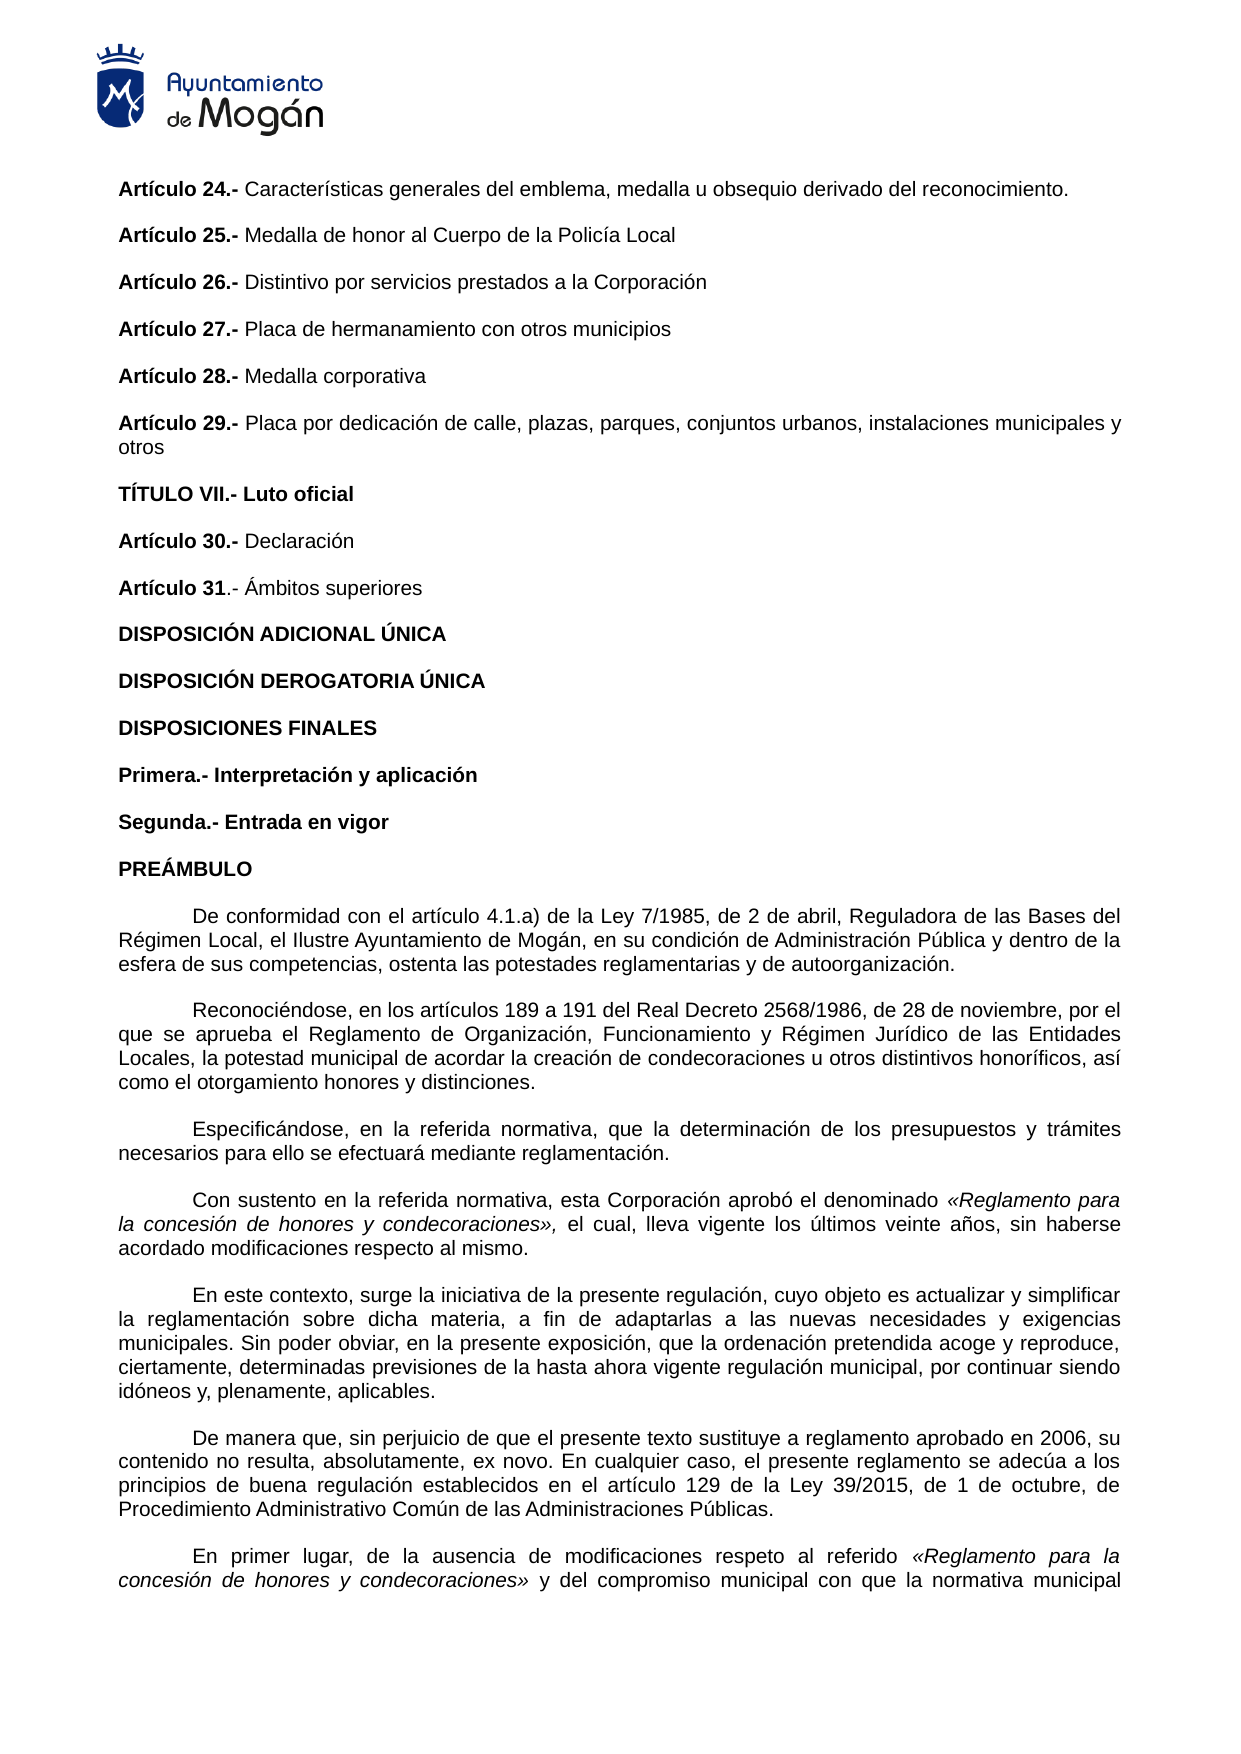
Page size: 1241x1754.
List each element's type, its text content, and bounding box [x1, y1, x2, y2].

text Reconociéndose, en los artículos 189 a 191 del Real Decreto 2568/1986, de 28 de noviembre, por el que se aprueba el Reglamento de Organización, Funcionamiento y Régimen Jurídico de las Entidades Locales, la potestad municipal de acordar la creación de condecoraciones u otros distintivos honoríficos, así como el otorgamiento honores y distinciones. [118, 998, 1122, 1094]
text Primera.- Interpretación y aplicación [118, 763, 1122, 787]
text En primer lugar, de la ausencia de modificaciones respeto al referido «Reglamento para la concesión de honores y condecoraciones» y del compromiso municipal con que la normativa municipal [118, 1544, 1122, 1592]
text Especificándose, en la referida normativa, que la determinación de los presupuestos y trámites necesarios para ello se efectuará mediante reglamentación. [118, 1117, 1122, 1165]
text Con sustento en la referida normativa, esta Corporación aprobó el denominado «Reglamento para la concesión de honores y condecoraciones», el cual, lleva vigente los últimos veinte años, sin haberse acordado modificaciones respecto al mismo. [118, 1188, 1122, 1260]
text Artículo 31.- Ámbitos superiores [118, 575, 1122, 599]
picture [82, 22, 340, 154]
text Artículo 29.- Placa por dedicación de calle, plazas, parques, conjuntos urbanos, instalaciones municipales y otros [118, 411, 1122, 459]
text Artículo 28.- Medalla corporativa [118, 364, 1122, 388]
text Artículo 26.- Distintivo por servicios prestados a la Corporación [118, 270, 1122, 294]
text De manera que, sin perjuicio de que el presente texto sustituye a reglamento aprobado en 2006, su contenido no resulta, absolutamente, ex novo. En cualquier caso, el presente reglamento se adecúa a los principios de buena regulación establecidos en el artículo 129 de la Ley 39/2015, de 1 de octubre, de Procedimiento Administrativo Común de las Administraciones Públicas. [118, 1425, 1122, 1521]
text Segunda.- Entrada en vigor [118, 810, 1122, 834]
text PREÁMBULO [118, 857, 1122, 881]
text Artículo 24.- Características generales del emblema, medalla u obsequio derivado del reconocimiento. [118, 176, 1122, 200]
text DISPOSICIÓN ADICIONAL ÚNICA [118, 622, 1122, 646]
text En este contexto, surge la iniciativa de la presente regulación, cuyo objeto es actualizar y simplificar la reglamentación sobre dicha materia, a fin de adaptarlas a las nuevas necesidades y exigencias municipales. Sin poder obviar, en la presente exposición, que la ordenación pretendida acoge y reproduce, ciertamente, determinadas previsiones de la hasta ahora vigente regulación municipal, por continuar siendo idóneos y, plenamente, aplicables. [118, 1283, 1122, 1402]
text De conformidad con el artículo 4.1.a) de la Ley 7/1985, de 2 de abril, Reguladora de las Bases del Régimen Local, el Ilustre Ayuntamiento de Mogán, en su condición de Administración Pública y dentro de la esfera de sus competencias, ostenta las potestades reglamentarias y de autoorganización. [118, 903, 1122, 975]
text DISPOSICIONES FINALES [118, 716, 1122, 740]
text DISPOSICIÓN DEROGATORIA ÚNICA [118, 669, 1122, 693]
text TÍTULO VII.- Luto oficial [118, 482, 1122, 506]
text Artículo 25.- Medalla de honor al Cuerpo de la Policía Local [118, 223, 1122, 247]
text Artículo 27.- Placa de hermanamiento con otros municipios [118, 317, 1122, 341]
text Artículo 30.- Declaración [118, 528, 1122, 552]
